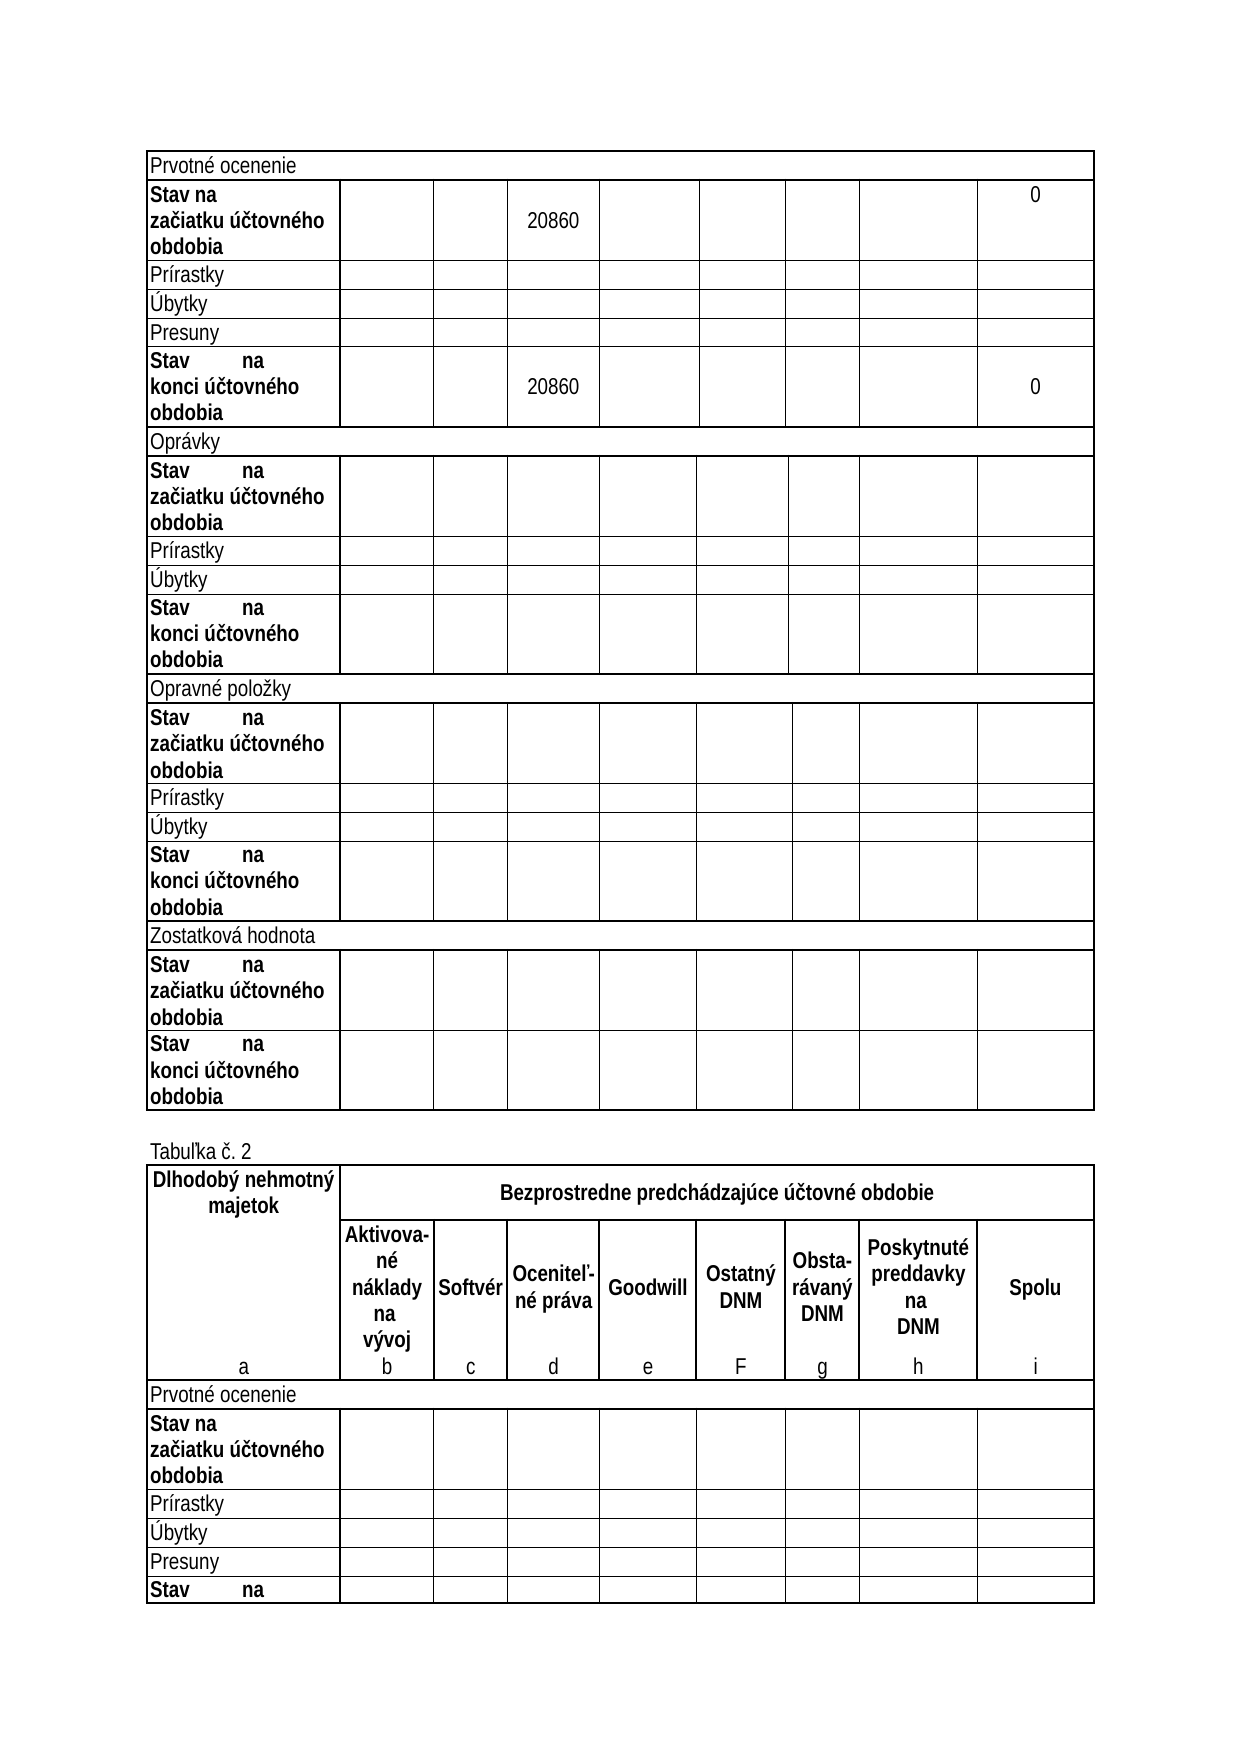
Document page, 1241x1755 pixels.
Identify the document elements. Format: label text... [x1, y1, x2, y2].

table_cell [793, 784, 859, 812]
table_cell [978, 319, 1093, 346]
table_cell [341, 1548, 433, 1576]
table_cell [978, 842, 1093, 920]
table_cell Stav na začiatku účtovného obdobia [148, 457, 339, 536]
table_cell [697, 537, 788, 565]
table_cell [697, 566, 788, 594]
table_cell [600, 1519, 696, 1547]
table_cell [600, 347, 699, 426]
table_cell [508, 1519, 599, 1547]
table_cell [508, 595, 599, 673]
table_cell [434, 1577, 507, 1602]
table_cell [434, 1519, 507, 1547]
table_cell [978, 704, 1093, 783]
table_cell Stav na [148, 1577, 339, 1602]
table_cell [508, 951, 599, 1030]
table_cell [700, 261, 785, 288]
table_header Bezprostredne predchádzajúce účtovné obdobie [341, 1166, 1093, 1219]
table_cell Aktivova-né náklady na vývoj [341, 1221, 433, 1353]
table_cell [789, 595, 859, 673]
table_cell Obsta-rávaný DNM [786, 1221, 858, 1353]
table_header Dlhodobý nehmotný majetok [148, 1166, 339, 1219]
table_cell [600, 704, 696, 783]
table_cell [978, 1577, 1093, 1602]
table_cell [341, 1031, 433, 1109]
table_cell 0 [978, 347, 1093, 426]
table_cell [860, 1577, 977, 1602]
table_cell [600, 813, 696, 841]
table_cell [700, 290, 785, 317]
table_cell [793, 704, 859, 783]
table_cell [508, 1548, 599, 1576]
table_cell [860, 181, 977, 259]
table_cell [341, 347, 433, 426]
table_cell [600, 784, 696, 812]
table_cell [860, 704, 977, 783]
table_cell [786, 1519, 859, 1547]
table_cell [600, 181, 699, 259]
table_cell [700, 347, 785, 426]
table_cell [793, 951, 859, 1030]
table_cell [341, 566, 433, 594]
table_cell [341, 319, 433, 346]
table_cell [341, 1519, 433, 1547]
table_cell [341, 457, 433, 536]
table_cell h [860, 1353, 976, 1379]
table_cell [434, 537, 507, 565]
table_cell [341, 1410, 433, 1489]
table_cell [697, 704, 792, 783]
table_cell [978, 1548, 1093, 1576]
table_cell [789, 566, 859, 594]
table_cell [860, 595, 977, 673]
table_cell Goodwill [600, 1221, 695, 1353]
table_cell [793, 1031, 859, 1109]
table_cell Oceniteľ-né práva [508, 1221, 598, 1353]
table_cell [508, 1490, 599, 1518]
table_cell [786, 261, 859, 288]
table_cell [600, 1577, 696, 1602]
table_cell [434, 457, 507, 536]
table_cell Stav na začiatku účtovného obdobia [148, 951, 339, 1030]
table_cell [786, 290, 859, 317]
table_cell Stav na konci účtovného obdobia [148, 595, 339, 673]
table_cell [434, 1490, 507, 1518]
table_cell Poskytnuté preddavky na DNM [860, 1221, 976, 1353]
table_cell [697, 457, 788, 536]
table_cell Stav na konci účtovného obdobia [148, 347, 339, 426]
table_cell [600, 457, 696, 536]
table_cell [700, 181, 785, 259]
table_cell [434, 347, 507, 426]
table_cell Prvotné ocenenie [148, 1381, 1093, 1407]
table_cell [860, 842, 977, 920]
table_cell [860, 566, 977, 594]
table_cell [697, 813, 792, 841]
table_cell [508, 290, 599, 317]
table_cell [341, 842, 433, 920]
table_cell [697, 1577, 785, 1602]
table_cell [978, 537, 1093, 565]
table_cell [508, 784, 599, 812]
table_cell Presuny [148, 319, 339, 346]
table_cell [508, 261, 599, 288]
table_cell Oprávky [148, 428, 1093, 454]
table_cell [700, 319, 785, 346]
table_cell [697, 1490, 785, 1518]
table_cell Zostatková hodnota [148, 922, 1093, 949]
table_cell [508, 319, 599, 346]
table_cell [978, 813, 1093, 841]
table_cell [434, 319, 507, 346]
table_cell Prírastky [148, 261, 339, 288]
table_cell [978, 951, 1093, 1030]
table_cell [341, 704, 433, 783]
table_cell [341, 784, 433, 812]
table_cell i [978, 1353, 1093, 1379]
table_cell [434, 595, 507, 673]
table_cell [697, 1519, 785, 1547]
table_cell e [600, 1353, 695, 1379]
table_cell [786, 181, 859, 259]
table_cell [341, 290, 433, 317]
table_cell [860, 457, 977, 536]
table_cell [697, 1031, 792, 1109]
table_cell [786, 319, 859, 346]
table_cell Úbytky [148, 566, 339, 594]
table_cell 20860 [508, 181, 599, 259]
table_cell a [148, 1353, 339, 1379]
table_cell [508, 537, 599, 565]
table_cell Ostatný DNM [697, 1221, 784, 1353]
table_cell [697, 842, 792, 920]
table_cell [508, 842, 599, 920]
table_cell Úbytky [148, 1519, 339, 1547]
table_cell [600, 537, 696, 565]
table_cell [434, 1031, 507, 1109]
table_cell [434, 704, 507, 783]
table_cell Prírastky [148, 1490, 339, 1518]
table_cell [434, 261, 507, 288]
table_cell c [435, 1353, 506, 1379]
table_cell [860, 537, 977, 565]
table_cell [148, 1219, 339, 1353]
table_cell Úbytky [148, 813, 339, 841]
table_cell [978, 1410, 1093, 1489]
table_cell [600, 1031, 696, 1109]
table_cell [508, 704, 599, 783]
table_cell [860, 1490, 977, 1518]
table_cell [434, 842, 507, 920]
table_cell [978, 1490, 1093, 1518]
table_cell [508, 813, 599, 841]
table_cell g [786, 1353, 858, 1379]
table_cell Spolu [978, 1221, 1093, 1353]
table_cell [434, 784, 507, 812]
table_cell [434, 1410, 507, 1489]
table_cell [978, 1519, 1093, 1547]
table_cell [978, 457, 1093, 536]
table_cell Stav na začiatku účtovného obdobia [148, 181, 339, 259]
table_cell [860, 319, 977, 346]
table_cell [434, 290, 507, 317]
table_cell [341, 537, 433, 565]
table_cell 20860 [508, 347, 599, 426]
table_cell [978, 595, 1093, 673]
table_cell [341, 261, 433, 288]
table_cell Prvotné ocenenie [148, 152, 1093, 178]
table_cell [600, 1410, 696, 1489]
table_cell [860, 261, 977, 288]
table_cell [860, 347, 977, 426]
table_cell [786, 1410, 859, 1489]
table_cell [508, 457, 599, 536]
table_cell [434, 566, 507, 594]
table_cell [600, 951, 696, 1030]
table_cell [860, 1410, 977, 1489]
table_cell [978, 566, 1093, 594]
table_cell [600, 261, 699, 288]
table_cell Softvér [435, 1221, 506, 1353]
table_cell [341, 1490, 433, 1518]
table_cell [860, 784, 977, 812]
table_cell [789, 457, 859, 536]
table_cell [697, 1548, 785, 1576]
table_cell Prírastky [148, 784, 339, 812]
table_cell [434, 813, 507, 841]
table_cell [786, 1577, 859, 1602]
table_cell Prírastky [148, 537, 339, 565]
table_cell [434, 1548, 507, 1576]
table_cell [793, 842, 859, 920]
table_cell [978, 784, 1093, 812]
table_cell [860, 1519, 977, 1547]
table_cell [600, 566, 696, 594]
table_cell [434, 951, 507, 1030]
table_cell [860, 1548, 977, 1576]
table_cell [860, 813, 977, 841]
table_cell Presuny [148, 1548, 339, 1576]
table_cell [600, 290, 699, 317]
table_cell Úbytky [148, 290, 339, 317]
table_cell Opravné položky [148, 675, 1093, 702]
table_cell [600, 1490, 696, 1518]
table_cell b [341, 1353, 433, 1379]
table_cell [697, 1410, 785, 1489]
table_cell [697, 595, 788, 673]
table_cell [508, 1410, 599, 1489]
table_cell [341, 951, 433, 1030]
table_cell F [697, 1353, 784, 1379]
table_cell [508, 566, 599, 594]
table_cell [860, 1031, 977, 1109]
table_cell [786, 1490, 859, 1518]
table_cell [789, 537, 859, 565]
table_cell [508, 1577, 599, 1602]
table_cell [697, 951, 792, 1030]
table_cell [786, 1548, 859, 1576]
table_cell [341, 181, 433, 259]
table_cell [697, 784, 792, 812]
table_cell [600, 595, 696, 673]
table_cell 0 [978, 181, 1093, 259]
table_cell [786, 347, 859, 426]
table_cell Stav na začiatku účtovného obdobia [148, 704, 339, 783]
table_cell Stav na konci účtovného obdobia [148, 842, 339, 920]
table_cell [860, 951, 977, 1030]
table_cell [600, 319, 699, 346]
table_cell [508, 1031, 599, 1109]
table_cell [978, 290, 1093, 317]
table_cell d [508, 1353, 598, 1379]
table_cell [978, 1031, 1093, 1109]
table_cell [434, 181, 507, 259]
table_cell [860, 290, 977, 317]
table_cell [793, 813, 859, 841]
table_cell Stav na konci účtovného obdobia [148, 1031, 339, 1109]
table_cell Stav na začiatku účtovného obdobia [148, 1410, 339, 1489]
table_cell [978, 261, 1093, 288]
table_cell [341, 595, 433, 673]
subtitle Tabuľka č. 2 [150, 1138, 1090, 1164]
table_cell [341, 813, 433, 841]
table_cell [600, 1548, 696, 1576]
table_cell [600, 842, 696, 920]
table_cell [341, 1577, 433, 1602]
